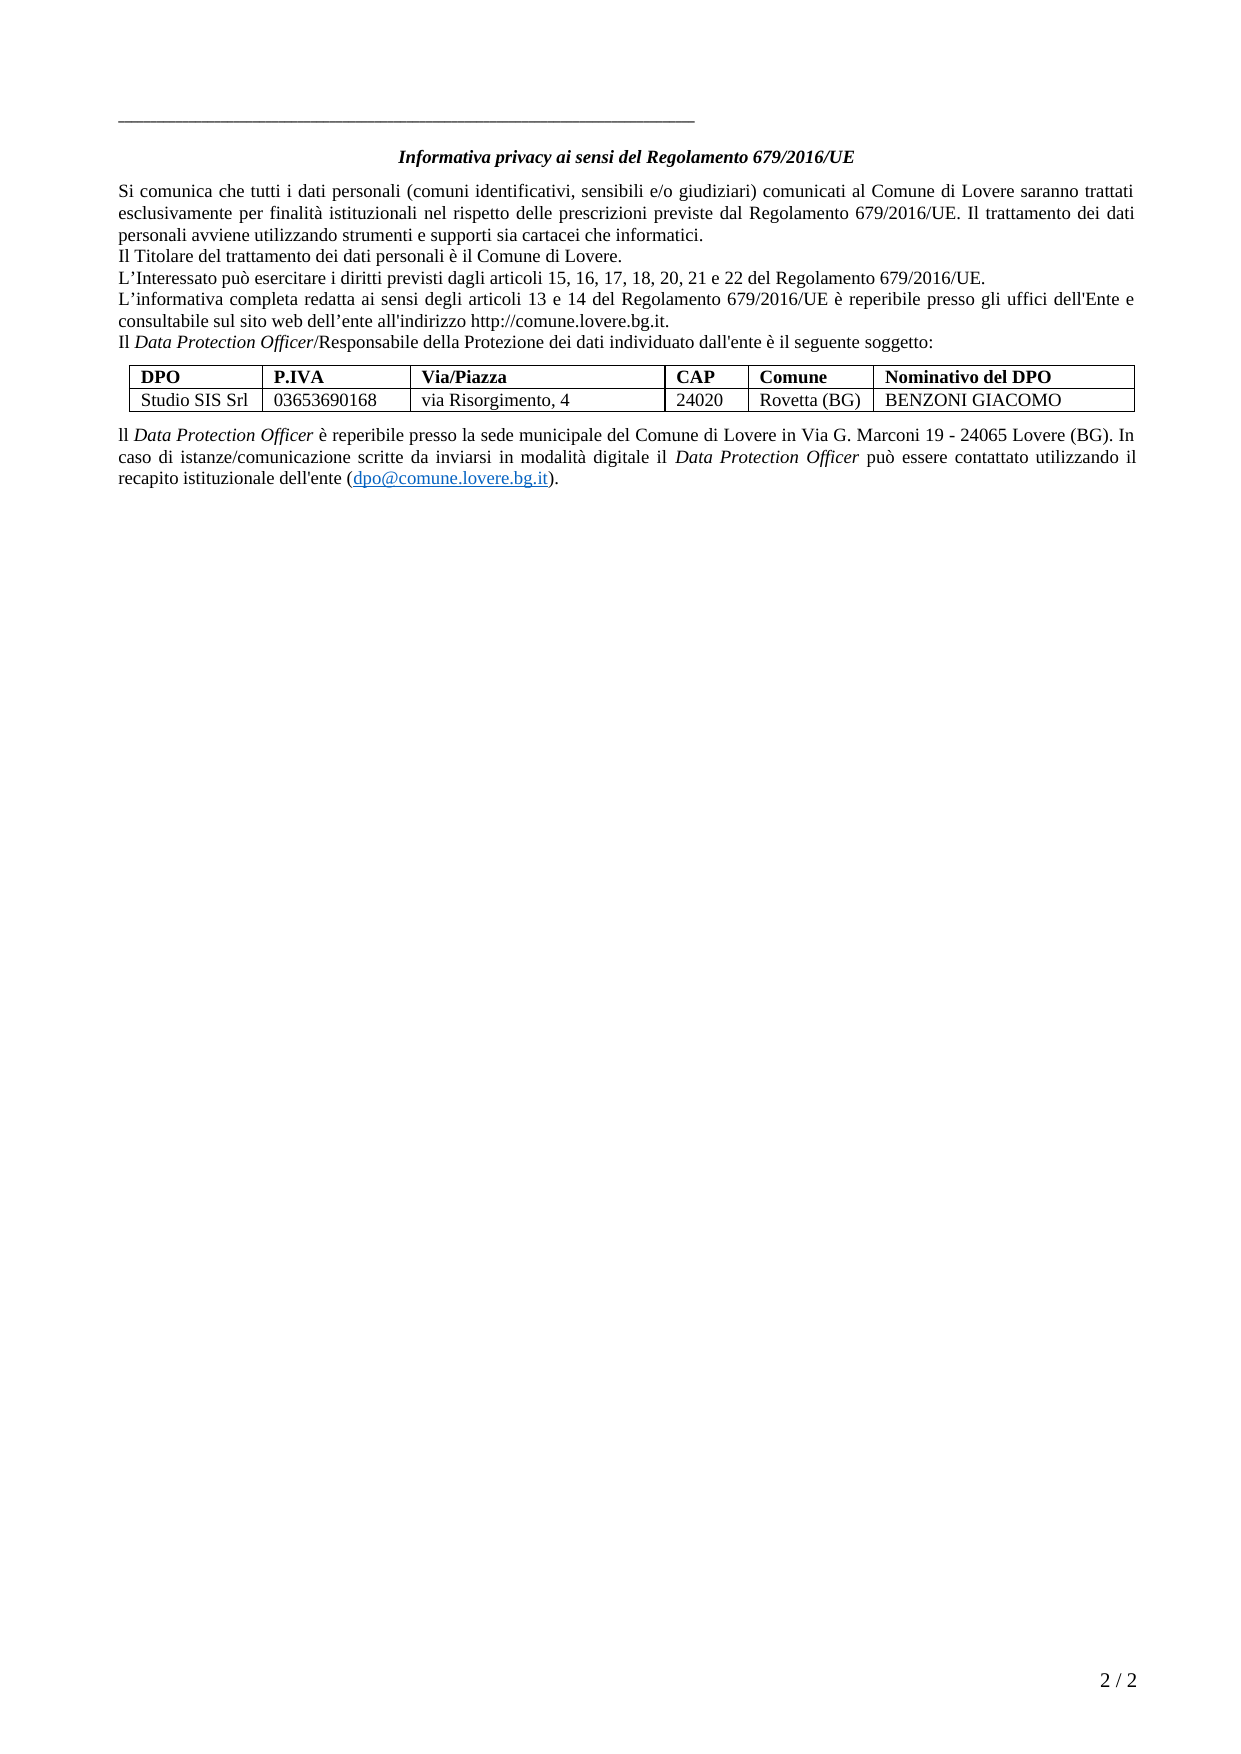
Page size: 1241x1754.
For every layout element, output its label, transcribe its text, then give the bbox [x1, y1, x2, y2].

table_header CAP [666, 366, 748, 388]
text Si comunica che tutti i dati personali (comuni identificativi, sensibili e/o giudiziari) comunicati al Comune di Lovere saranno trattati esclusivamente per finalità istituzionali nel rispetto delle prescrizioni previste dal Regolamento 679/2016/UE. Il trattamento dei dati personali avviene utilizzando strumenti e supporti sia cartacei che informatici. [118, 180, 1137, 245]
table_header Nominativo del DPO [874, 366, 1134, 388]
table_cell Studio SIS Srl [130, 389, 262, 411]
text Il Titolare del trattamento dei dati personali è il Comune di Lovere. [118, 245, 1137, 267]
text L’Interessato può esercitare i diritti previsti dagli articoli 15, 16, 17, 18, 20, 21 e 22 del Regolamento 679/2016/UE. [118, 267, 1137, 288]
text __________________________________________________________________________________________ [118, 104, 1137, 125]
text Informativa privacy ai sensi del Regolamento 679/2016/UE [118, 146, 1137, 168]
table_cell 24020 [666, 389, 748, 411]
text ll Data Protection Officer è reperibile presso la sede municipale del Comune di Lovere in Via G. Marconi 19 - 24065 Lovere (BG). In caso di istanze/comunicazione scritte da inviarsi in modalità digitale il Data Protection Officer può essere contattato utilizzando il recapito istituzionale dell'ente (dpo@comune.lovere.bg.it). [118, 424, 1137, 489]
table_cell Rovetta (BG) [749, 389, 873, 411]
table_header Comune [749, 366, 873, 388]
table_header DPO [130, 366, 262, 388]
table_cell via Risorgimento, 4 [411, 389, 664, 411]
table_cell 03653690168 [263, 389, 410, 411]
table_header Via/Piazza [411, 366, 664, 388]
text L’informativa completa redatta ai sensi degli articoli 13 e 14 del Regolamento 679/2016/UE è reperibile presso gli uffici dell'Ente e consultabile sul sito web dell’ente all'indirizzo http://comune.lovere.bg.it. [118, 288, 1137, 331]
text Il Data Protection Officer/Responsabile della Protezione dei dati individuato dall'ente è il seguente soggetto: [118, 331, 1137, 353]
table_header P.IVA [263, 366, 410, 388]
table_cell BENZONI GIACOMO [874, 389, 1134, 411]
